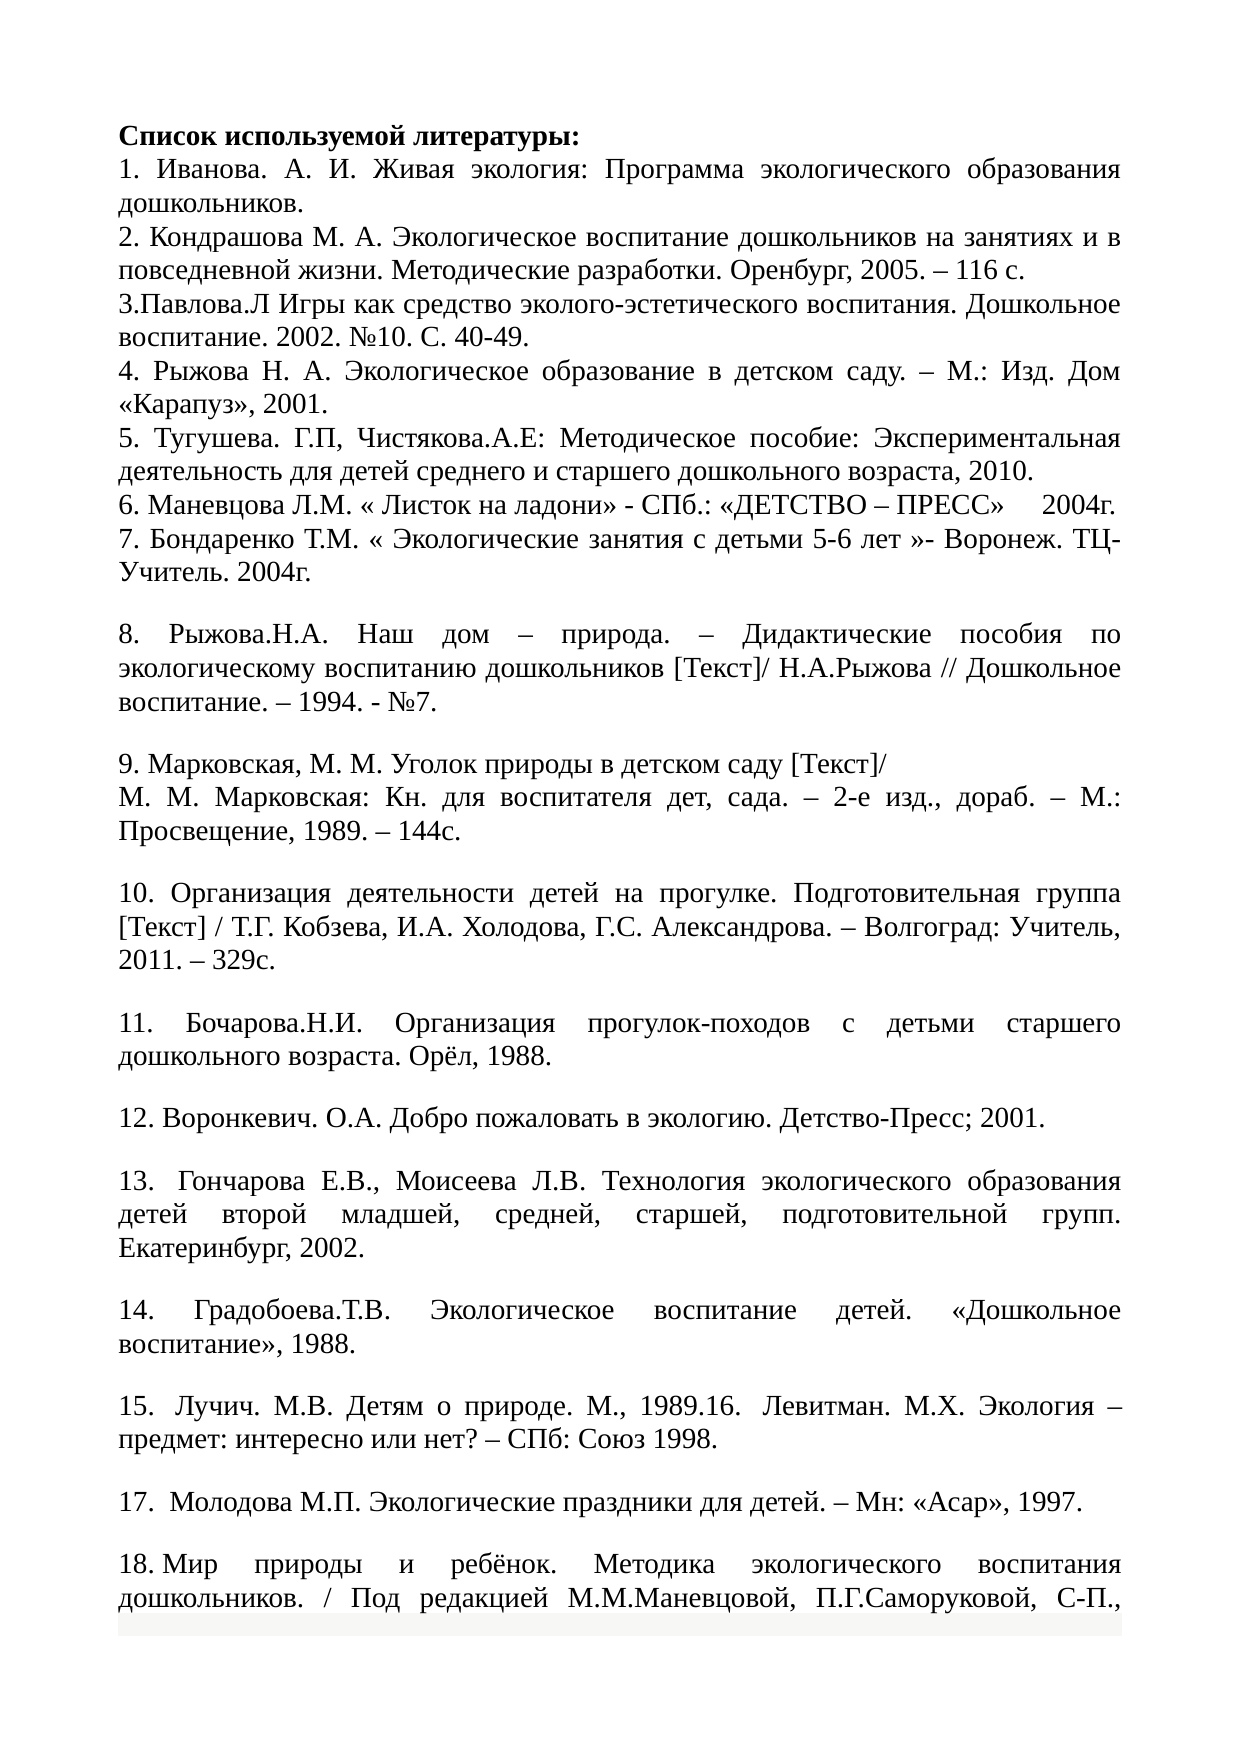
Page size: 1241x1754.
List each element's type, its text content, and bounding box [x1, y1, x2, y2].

text 9. Марковская, М. М. Уголок природы в детском саду [Текст]/ [118, 746, 1122, 779]
text 8. Рыжова.Н.А. Наш дом – природа. – Дидактические пособия по экологическому воспитанию дошкольников [Текст]/ Н.А.Рыжова // Дошкольное воспитание. – 1994. - №7. [118, 617, 1122, 717]
text 18. Мир природы и ребёнок. Методика экологического воспитания дошкольников. / Под редакцией М.М.Маневцовой, П.Г.Саморуковой, С-П., [118, 1546, 1122, 1613]
text 12. Воронкевич. О.А. Добро пожаловать в экологию. Детство-Пресс; 2001. [118, 1101, 1122, 1134]
text 2. Кондрашова М. А. Экологическое воспитание дошкольников на занятиях и в повседневной жизни. Методические разработки. Оренбург, 2005. – 116 с. [118, 219, 1122, 286]
text 11. Бочарова.Н.И. Организация прогулок-походов с детьми старшего дошкольного возраста. Орёл, 1988. [118, 1005, 1122, 1072]
text 1. Иванова. А. И. Живая экология: Программа экологического образования дошкольников. [118, 152, 1122, 219]
text 17. Молодова М.П. Экологические праздники для детей. – Мн: «Асар», 1997. [118, 1484, 1122, 1517]
text 14. Градобоева.Т.В. Экологическое воспитание детей. «Дошкольное воспитание», 1988. [118, 1292, 1122, 1359]
text 15. Лучич. М.В. Детям о природе. М., 1989.16. Левитман. М.Х. Экология – предмет: интересно или нет? – СПб: Союз 1998. [118, 1388, 1122, 1455]
text Список используемой литературы: [118, 118, 1122, 152]
text М. М. Марковская: Кн. для воспитателя дет, сада. – 2-е изд., дораб. – М.: Просвещение, 1989. – 144с. [118, 779, 1122, 847]
text 13. Гончарова Е.В., Моисеева Л.В. Технология экологического образования детей второй младшей, средней, старшей, подготовительной групп. Екатеринбург, 2002. [118, 1163, 1122, 1263]
text 6. Маневцова Л.М. « Листок на ладони» - СПб.: «ДЕТСТВО – ПРЕСС» 2004г. [118, 487, 1122, 521]
text 4. Рыжова Н. А. Экологическое образование в детском саду. – М.: Изд. Дом «Карапуз», 2001. [118, 353, 1122, 420]
text 10. Организация деятельности детей на прогулке. Подготовительная группа [Текст] / Т.Г. Кобзева, И.А. Холодова, Г.С. Александрова. – Волгоград: Учитель, 2011. – 329с. [118, 875, 1122, 976]
text 5. Тугушева. Г.П, Чистякова.А.Е: Методическое пособие: Экспериментальная деятельность для детей среднего и старшего дошкольного возраста, 2010. [118, 420, 1122, 487]
text 7. Бондаренко Т.М. « Экологические занятия с детьми 5-6 лет »- Воронеж. ТЦ- Учитель. 2004г. [118, 521, 1122, 588]
text 3.Павлова.Л Игры как средство эколого-эстетического воспитания. Дошкольное воспитание. 2002. №10. С. 40-49. [118, 286, 1122, 353]
